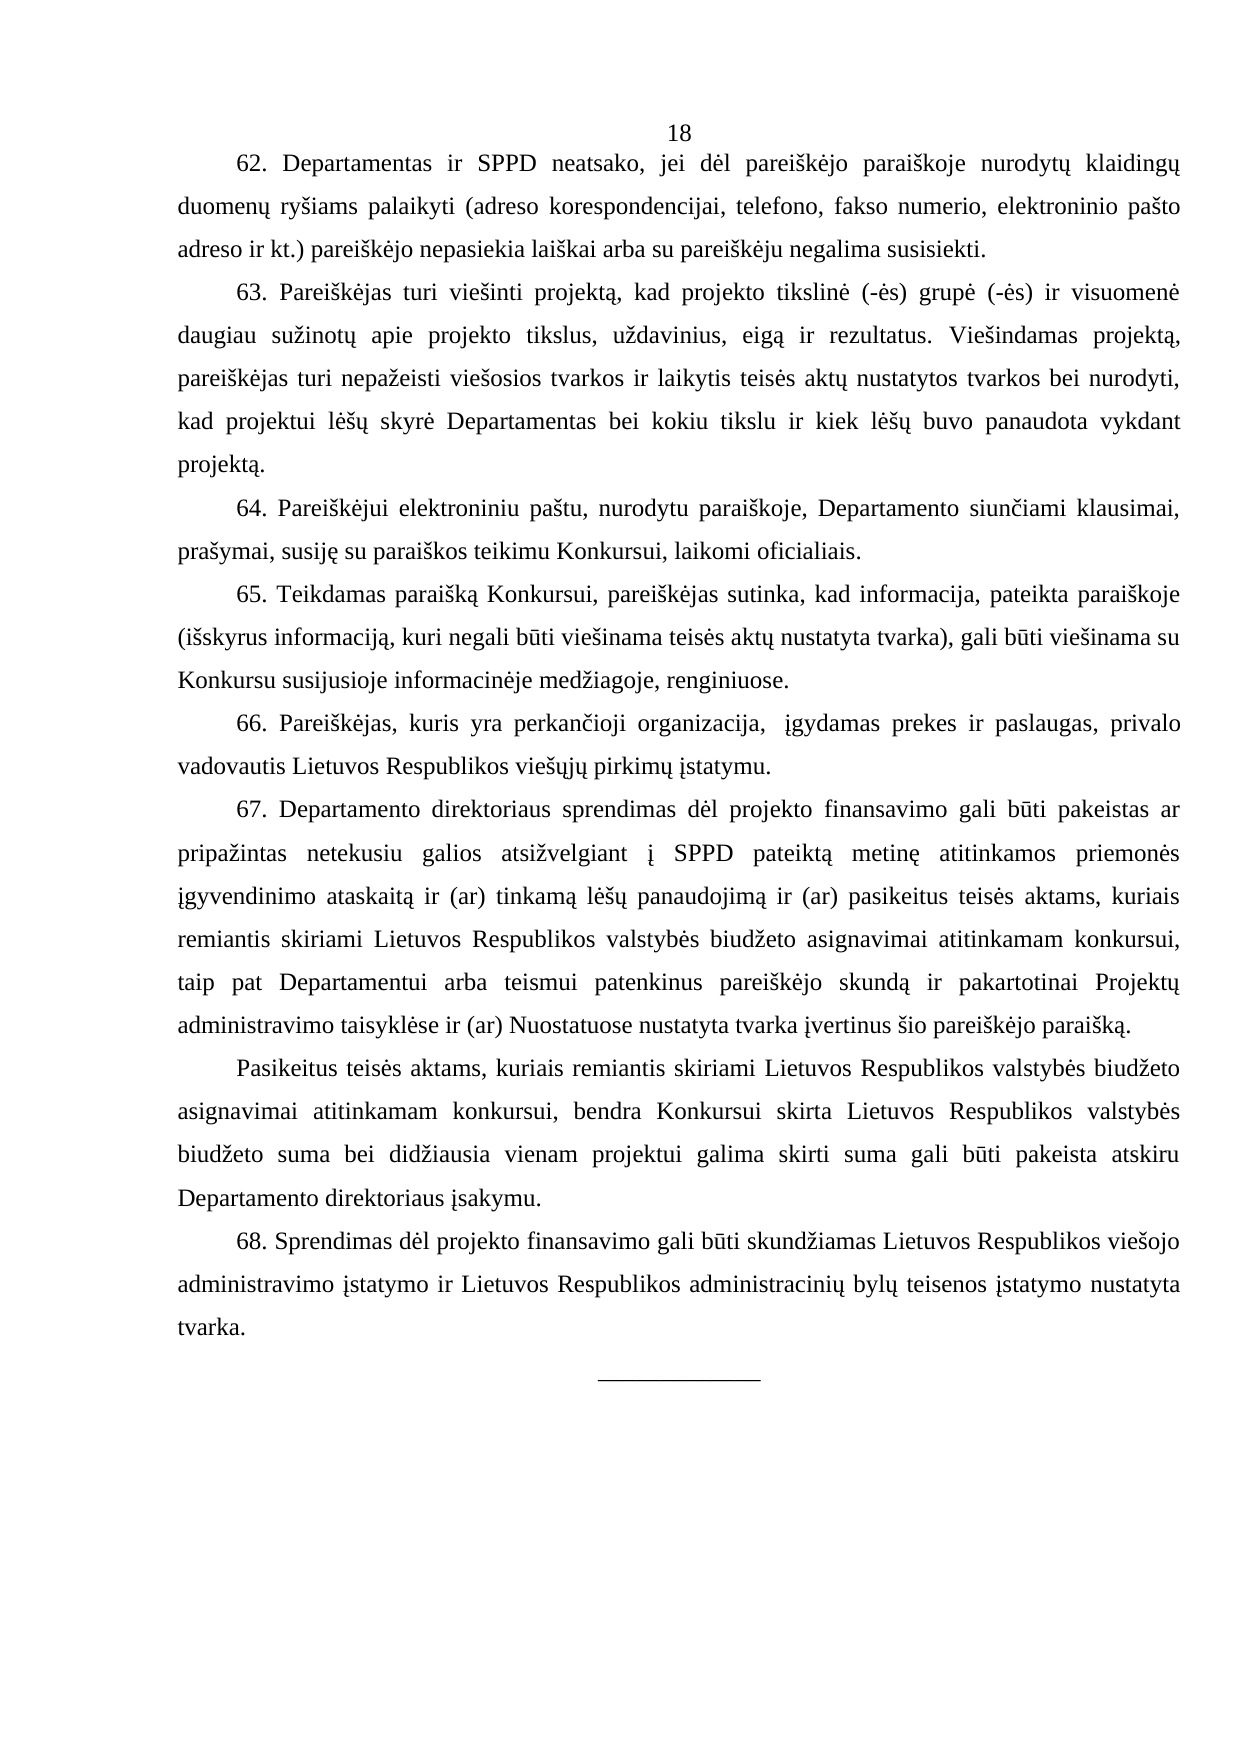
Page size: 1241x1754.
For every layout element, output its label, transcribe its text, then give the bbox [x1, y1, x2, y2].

text 64. Pareiškėjui elektroniniu paštu, nurodytu paraiškoje, Departamento siunčiami klausimai, prašymai, susiję su paraiškos teikimu Konkursui, laikomi oficialiais. [177, 493, 1181, 564]
text 62. Departamentas ir SPPD neatsako, jei dėl pareiškėjo paraiškoje nurodytų klaidingų duomenų ryšiams palaikyti (adreso korespondencijai, telefono, fakso numerio, elektroninio pašto adreso ir kt.) pareiškėjo nepasiekia laiškai arba su pareiškėju negalima susisiekti. [177, 148, 1181, 263]
text _____________ [177, 1355, 1181, 1384]
text 63. Pareiškėjas turi viešinti projektą, kad projekto tikslinė (-ės) grupė (-ės) ir visuomenė daugiau sužinotų apie projekto tikslus, uždavinius, eigą ir rezultatus. Viešindamas projektą, pareiškėjas turi nepažeisti viešosios tvarkos ir laikytis teisės aktų nustatytos tvarkos bei nurodyti, kad projektui lėšų skyrė Departamentas bei kokiu tikslu ir kiek lėšų buvo panaudota vykdant projektą. [177, 277, 1181, 478]
text 67. Departamento direktoriaus sprendimas dėl projekto finansavimo gali būti pakeistas ar pripažintas netekusiu galios atsižvelgiant į SPPD pateiktą metinę atitinkamos priemonės įgyvendinimo ataskaitą ir (ar) tinkamą lėšų panaudojimą ir (ar) pasikeitus teisės aktams, kuriais remiantis skiriami Lietuvos Respublikos valstybės biudžeto asignavimai atitinkamam konkursui, taip pat Departamentui arba teismui patenkinus pareiškėjo skundą ir pakartotinai Projektų administravimo taisyklėse ir (ar) Nuostatuose nustatyta tvarka įvertinus šio pareiškėjo paraišką. [177, 794, 1181, 1039]
text 65. Teikdamas paraišką Konkursui, pareiškėjas sutinka, kad informacija, pateikta paraiškoje (išskyrus informaciją, kuri negali būti viešinama teisės aktų nustatyta tvarka), gali būti viešinama su Konkursu susijusioje informacinėje medžiagoje, renginiuose. [177, 579, 1181, 694]
text 68. Sprendimas dėl projekto finansavimo gali būti skundžiamas Lietuvos Respublikos viešojo administravimo įstatymo ir Lietuvos Respublikos administracinių bylų teisenos įstatymo nustatyta tvarka. [177, 1226, 1181, 1341]
text Pasikeitus teisės aktams, kuriais remiantis skiriami Lietuvos Respublikos valstybės biudžeto asignavimai atitinkamam konkursui, bendra Konkursui skirta Lietuvos Respublikos valstybės biudžeto suma bei didžiausia vienam projektui galima skirti suma gali būti pakeista atskiru Departamento direktoriaus įsakymu. [177, 1053, 1181, 1211]
text 66. Pareiškėjas, kuris yra perkančioji organizacija, įgydamas prekes ir paslaugas, privalo vadovautis Lietuvos Respublikos viešųjų pirkimų įstatymu. [177, 708, 1181, 780]
